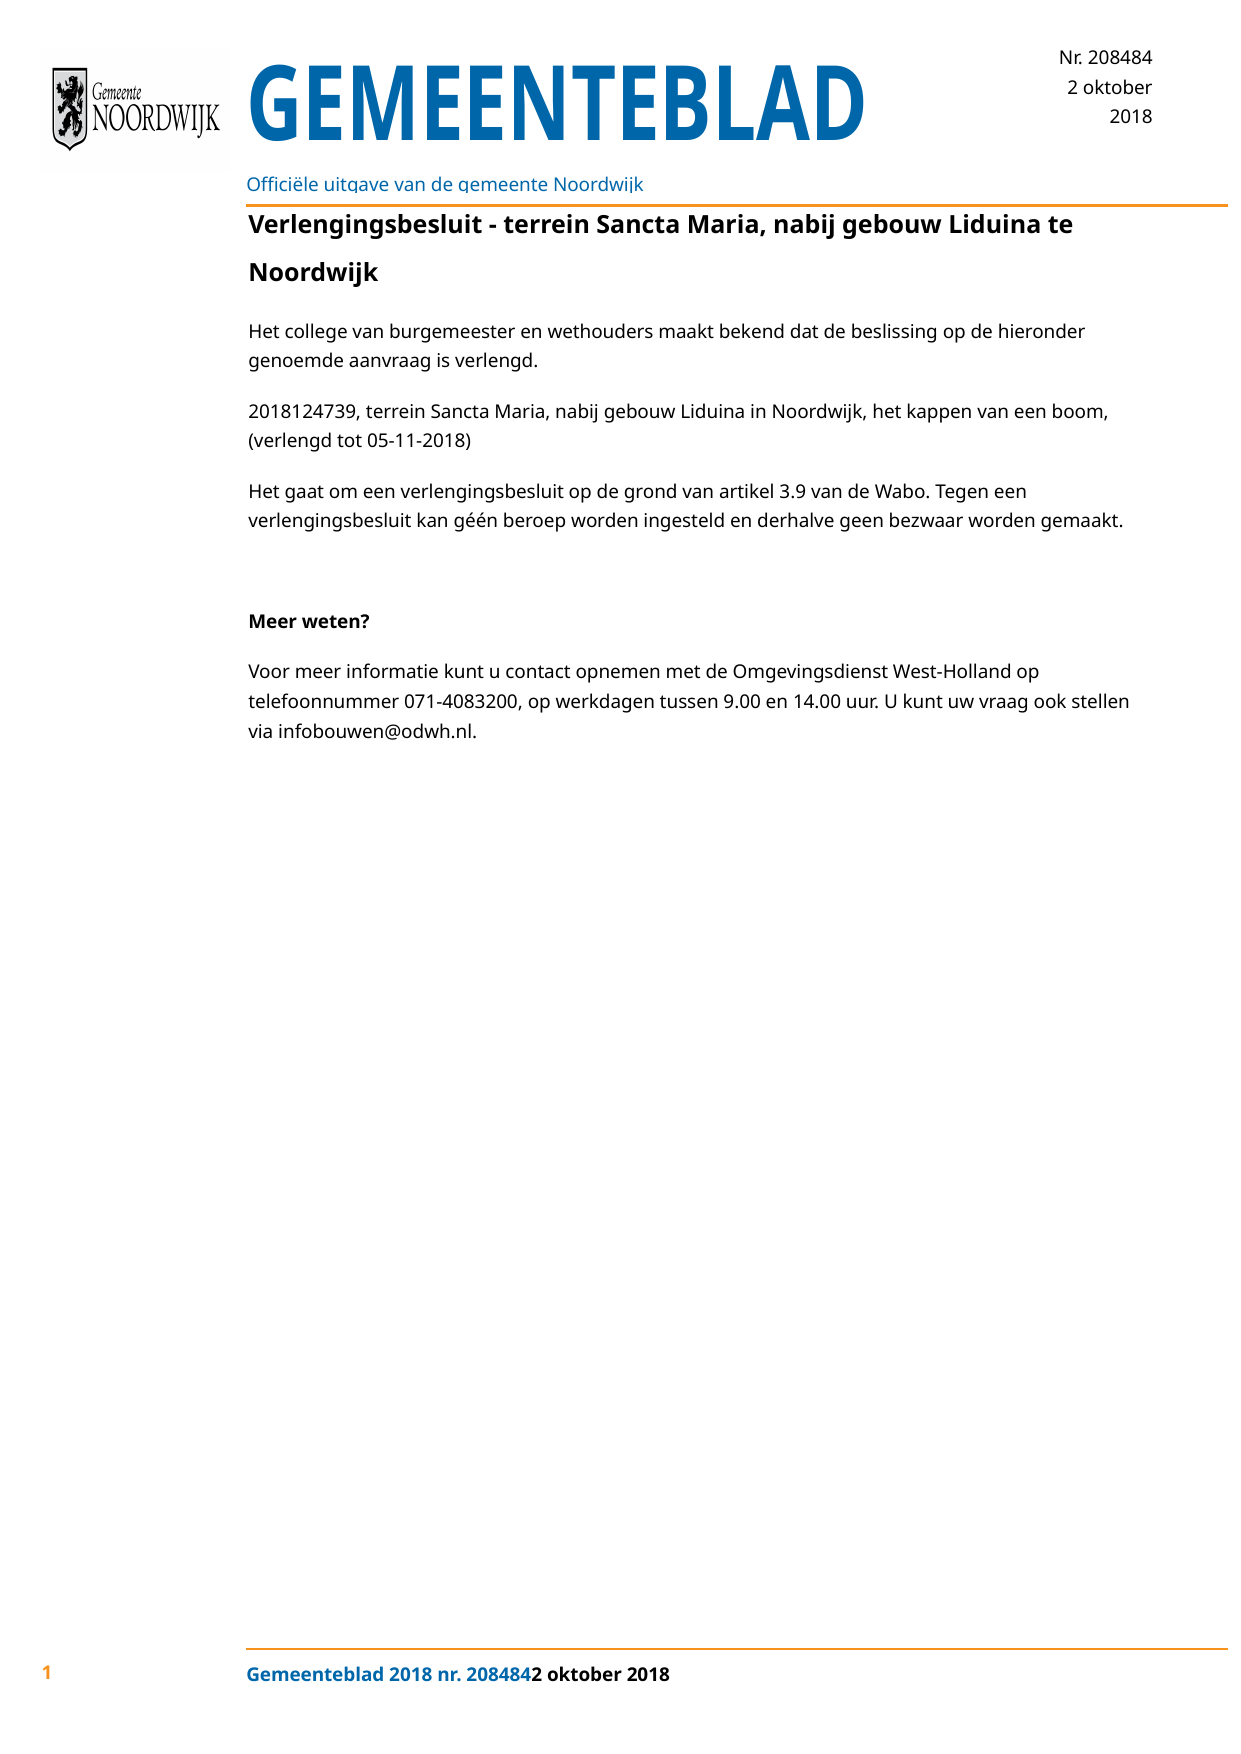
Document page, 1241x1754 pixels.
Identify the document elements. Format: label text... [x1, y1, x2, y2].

text Verlengingsbesluit - terrein Sancta Maria, nabij gebouw Liduina te Noordwijk [248, 207, 1152, 288]
text Het college van burgemeester en wethouders maakt bekend dat de beslissing op de hieronder genoemde aanvraag is verlengd. [248, 318, 1152, 373]
text Voor meer informatie kunt u contact opnemen met de Omgevingsdienst West-Holland op telefoonnummer 071-4083200, op werkdagen tussen 9.00 en 14.00 uur. U kunt uw vraag ook stellen via infobouwen@odwh.nl. [248, 659, 1152, 744]
text 2018124739, terrein Sancta Maria, nabij gebouw Liduina in Noordwijk, het kappen van een boom, (verlengd tot 05-11-2018) [248, 398, 1152, 453]
text Meer weten? [248, 608, 1152, 634]
picture [41, 47, 231, 172]
text Het gaat om een verlengingsbesluit op de grond van artikel 3.9 van de Wabo. Tegen een verlengingsbesluit kan géén beroep worden ingesteld en derhalve geen bezwaar worden gemaakt. [248, 478, 1152, 533]
